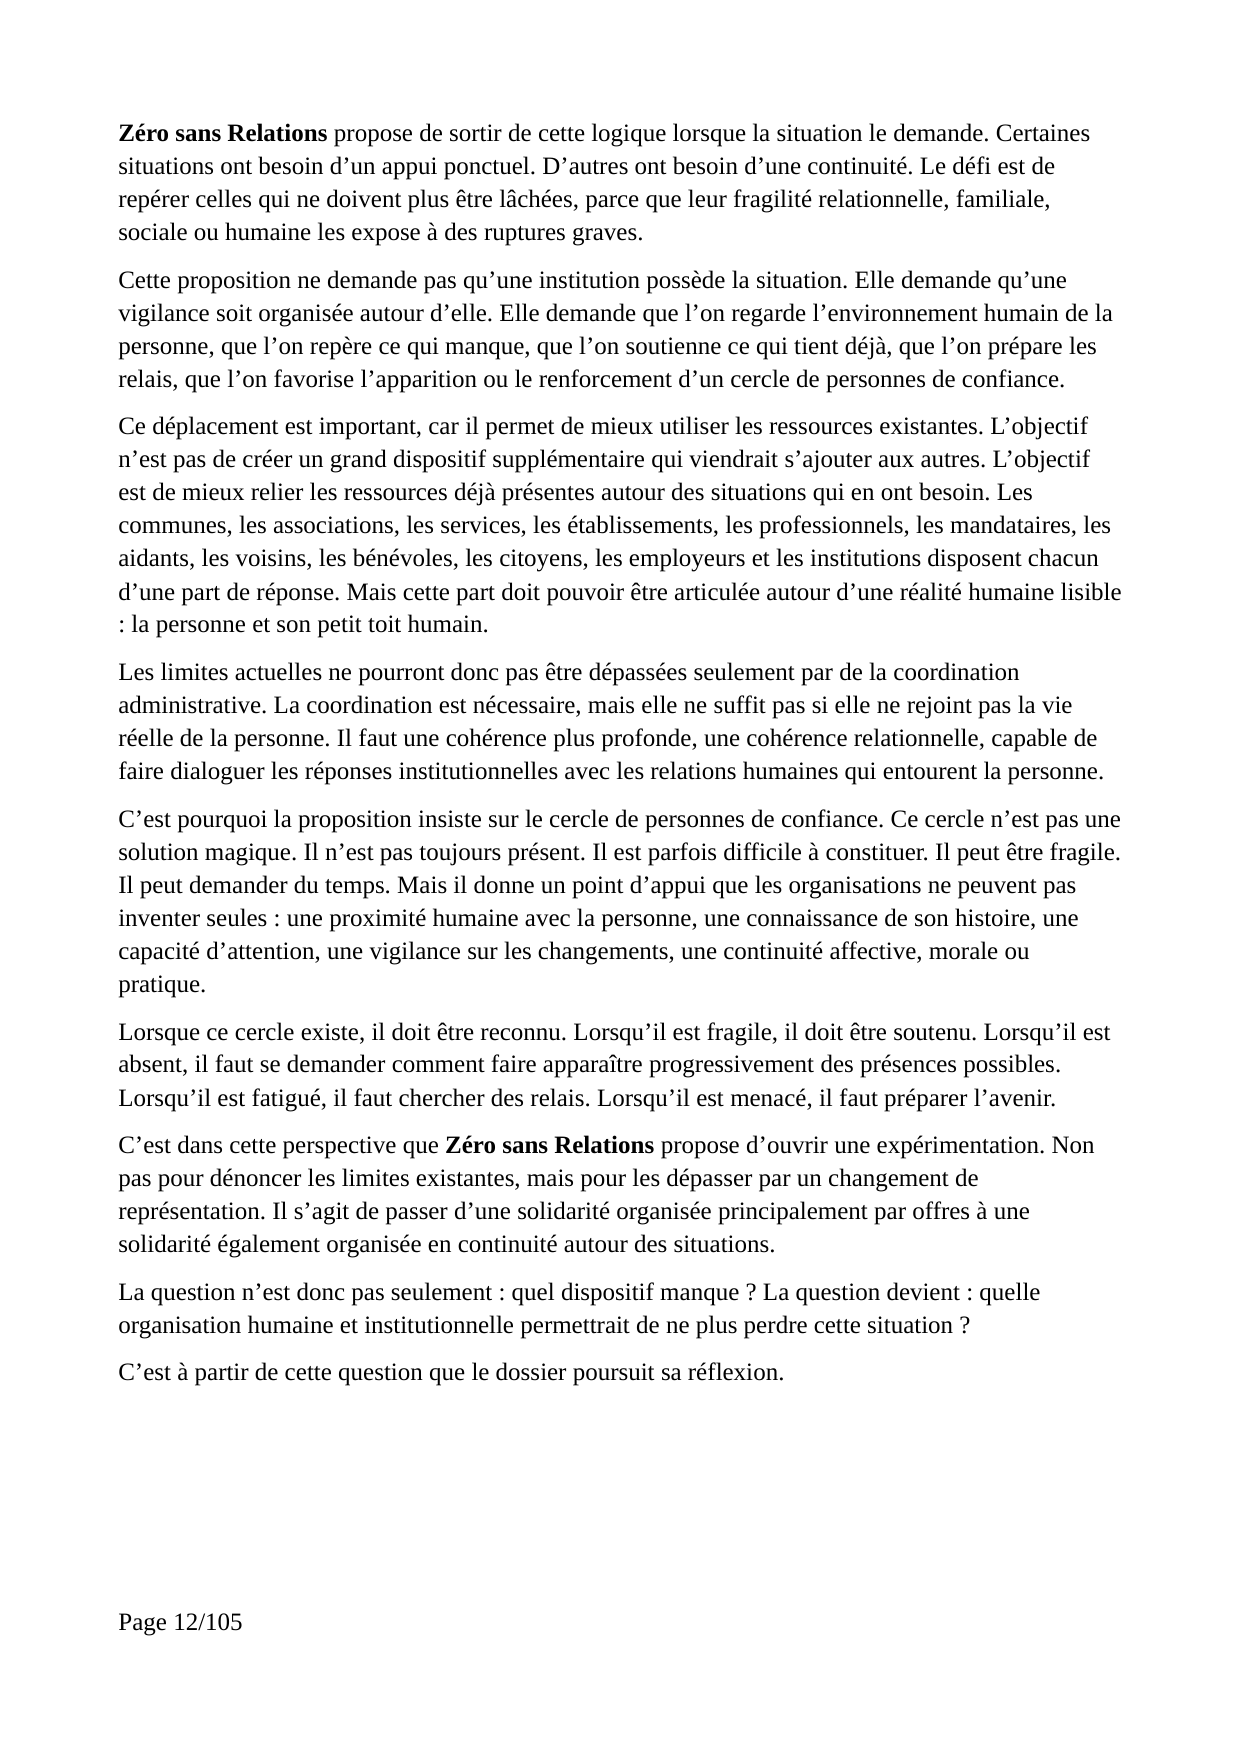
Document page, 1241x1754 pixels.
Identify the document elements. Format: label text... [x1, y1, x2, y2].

text Lorsque ce cercle existe, il doit être reconnu. Lorsqu’il est fragile, il doit être soutenu. Lorsqu’il est absent, il faut se demander comment faire apparaître progressivement des présences possibles. Lorsqu’il est fatigué, il faut chercher des relais. Lorsqu’il est menacé, il faut préparer l’avenir. [118, 1017, 1122, 1111]
text C’est dans cette perspective que Zéro sans Relations propose d’ouvrir une expérimentation. Non pas pour dénoncer les limites existantes, mais pour les dépasser par un changement de représentation. Il s’agit de passer d’une solidarité organisée principalement par offres à une solidarité également organisée en continuité autour des situations. [118, 1130, 1122, 1258]
text C’est à partir de cette question que le dossier poursuit sa réflexion. [118, 1357, 1122, 1386]
text Zéro sans Relations propose de sortir de cette logique lorsque la situation le demande. Certaines situations ont besoin d’un appui ponctuel. D’autres ont besoin d’une continuité. Le défi est de repérer celles qui ne doivent plus être lâchées, parce que leur fragilité relationnelle, familiale, sociale ou humaine les expose à des ruptures graves. [118, 118, 1122, 246]
text C’est pourquoi la proposition insiste sur le cercle de personnes de confiance. Ce cercle n’est pas une solution magique. Il n’est pas toujours présent. Il est parfois difficile à constituer. Il peut être fragile. Il peut demander du temps. Mais il donne un point d’appui que les organisations ne peuvent pas inventer seules : une proximité humaine avec la personne, une connaissance de son histoire, une capacité d’attention, une vigilance sur les changements, une continuité affective, morale ou pratique. [118, 804, 1122, 998]
text Ce déplacement est important, car il permet de mieux utiliser les ressources existantes. L’objectif n’est pas de créer un grand dispositif supplémentaire qui viendrait s’ajouter aux autres. L’objectif est de mieux relier les ressources déjà présentes autour des situations qui en ont besoin. Les communes, les associations, les services, les établissements, les professionnels, les mandataires, les aidants, les voisins, les bénévoles, les citoyens, les employeurs et les institutions disposent chacun d’une part de réponse. Mais cette part doit pouvoir être articulée autour d’une réalité humaine lisible : la personne et son petit toit humain. [118, 411, 1122, 638]
text Cette proposition ne demande pas qu’une institution possède la situation. Elle demande qu’une vigilance soit organisée autour d’elle. Elle demande que l’on regarde l’environnement humain de la personne, que l’on repère ce qui manque, que l’on soutienne ce qui tient déjà, que l’on prépare les relais, que l’on favorise l’apparition ou le renforcement d’un cercle de personnes de confiance. [118, 265, 1122, 393]
text Les limites actuelles ne pourront donc pas être dépassées seulement par de la coordination administrative. La coordination est nécessaire, mais elle ne suffit pas si elle ne rejoint pas la vie réelle de la personne. Il faut une cohérence plus profonde, une cohérence relationnelle, capable de faire dialoguer les réponses institutionnelles avec les relations humaines qui entourent la personne. [118, 657, 1122, 785]
text La question n’est donc pas seulement : quel dispositif manque ? La question devient : quelle organisation humaine et institutionnelle permettrait de ne plus perdre cette situation ? [118, 1277, 1122, 1339]
